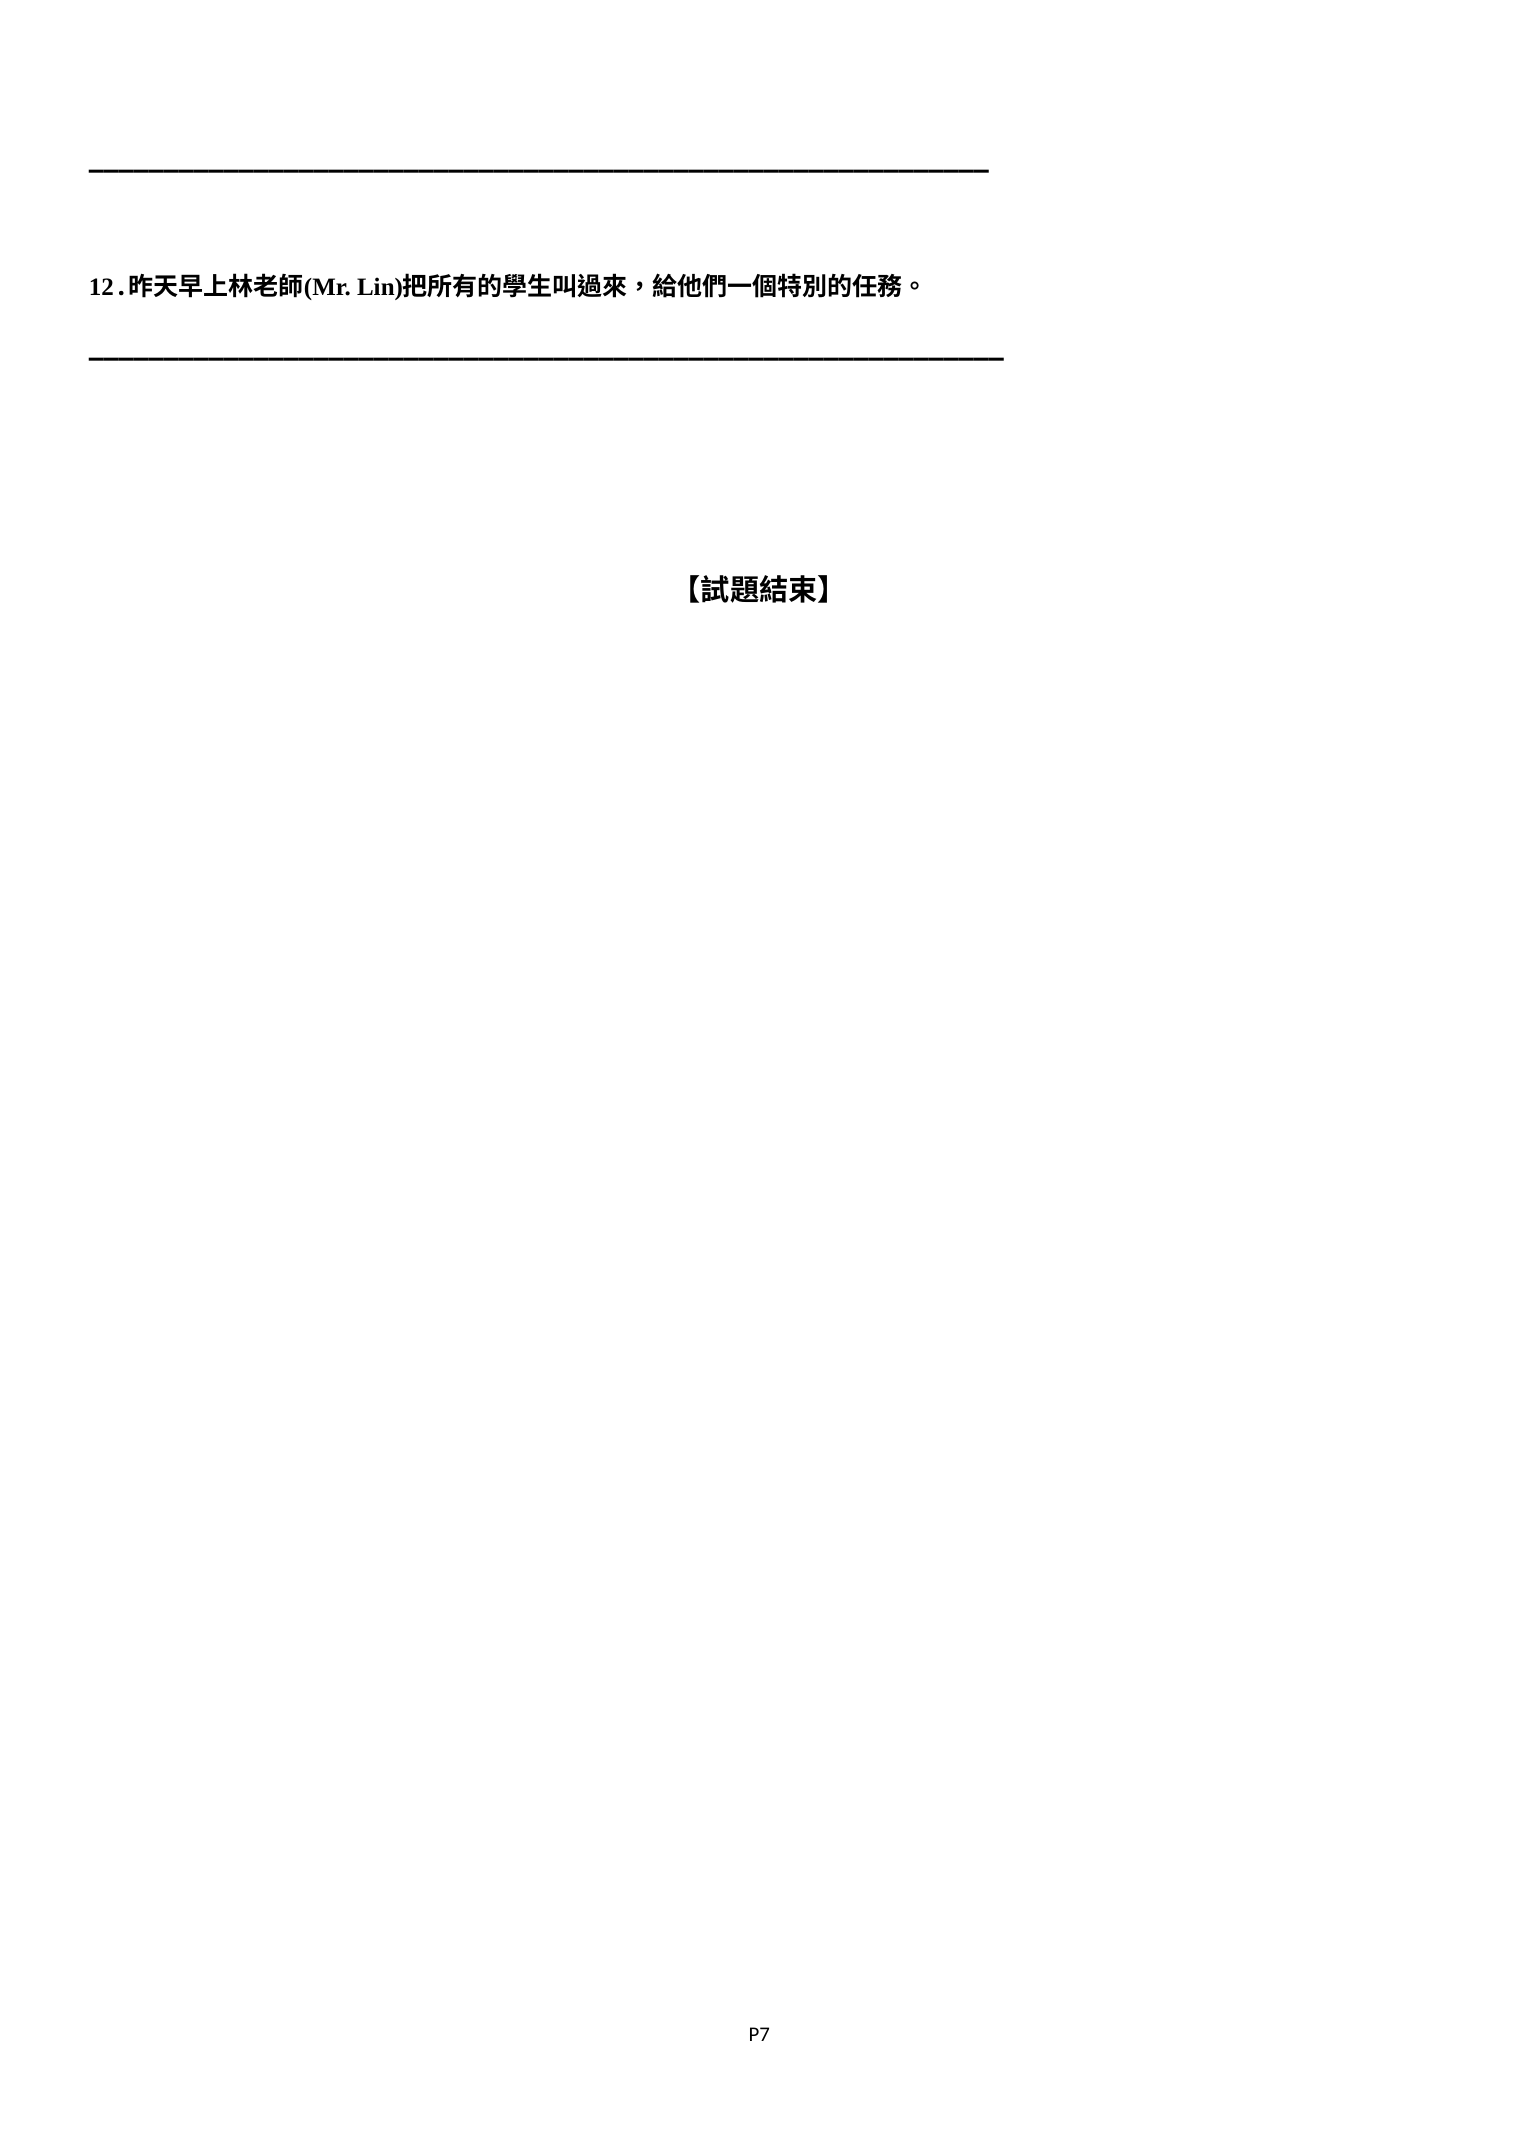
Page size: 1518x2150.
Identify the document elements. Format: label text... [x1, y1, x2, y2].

text ____________________________________________________________ [89, 117, 1429, 180]
text 【試題結束】 [89, 567, 1429, 609]
text 12.昨天早上林老師(Mr. Lin)把所有的學生叫過來，給他們一個特別的任務。 [89, 242, 1429, 305]
text _____________________________________________________________ [89, 305, 1429, 367]
